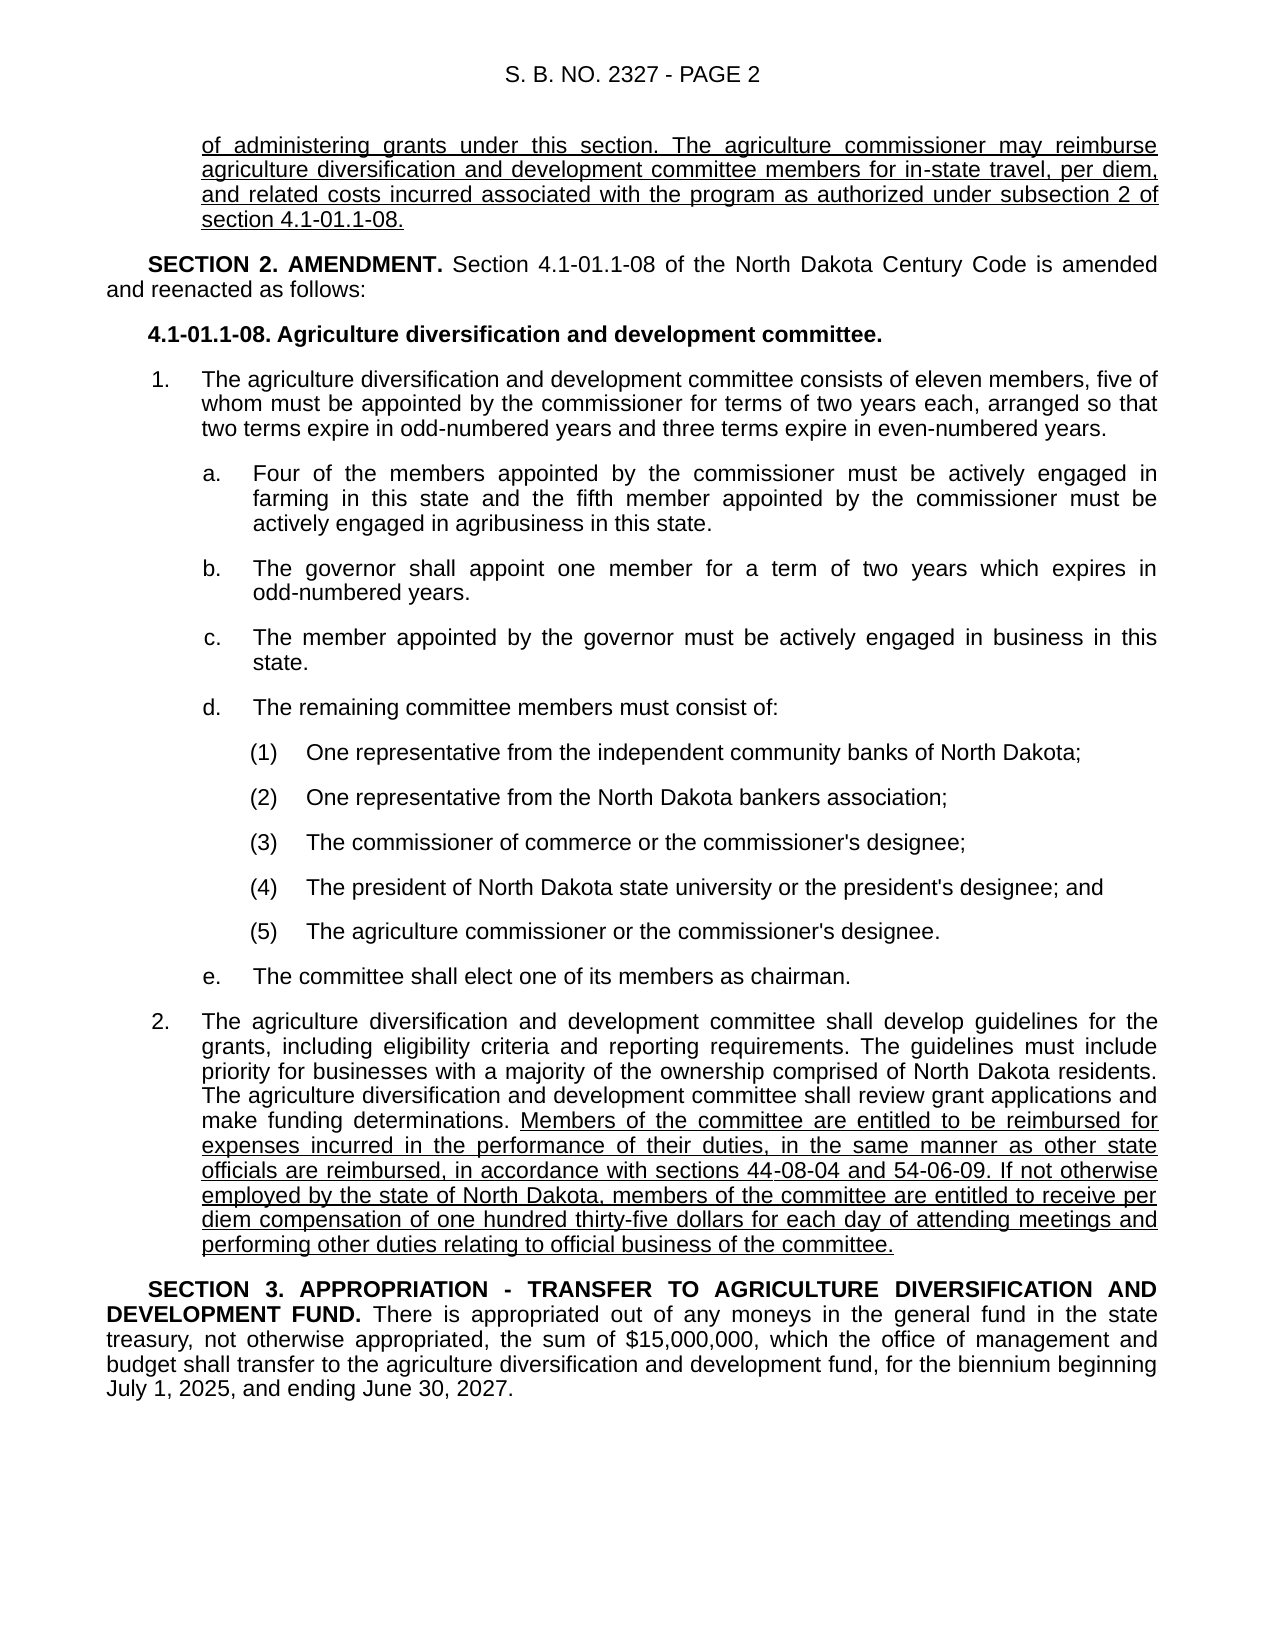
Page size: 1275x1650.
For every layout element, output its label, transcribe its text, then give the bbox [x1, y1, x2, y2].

text (1) One representative from the independent community banks of North Dakota; [106, 740, 1158, 765]
text 1. The agriculture diversification and development committee consists of eleven members, five of whom must be appointed by the commissioner for terms of two years each, arranged so that two terms expire in odd‑numbered years and three terms expire in even-numbered years. [106, 367, 1158, 442]
text SECTION 3. APPROPRIATION - TRANSFER TO AGRICULTURE DIVERSIFICATION AND DEVELOPMENT FUND. There is appropriated out of any moneys in the general fund in the state treasury, not otherwise appropriated, the sum of $15,000,000, which the office of management and budget shall transfer to the agriculture diversification and development fund, for the biennium beginning July 1, 2025, and ending June 30, 2027. [106, 1278, 1158, 1402]
text (2) One representative from the North Dakota bankers association; [106, 785, 1158, 810]
text (5) The agriculture commissioner or the commissioner's designee. [106, 920, 1158, 945]
text SECTION 2. AMENDMENT. Section 4.1‑01.1‑08 of the North Dakota Century Code is amended and reenacted as follows: [106, 253, 1158, 302]
text of administering grants under this section. The agriculture commissioner may reimburse agriculture diversification and development committee members for in‑state travel, per diem, and related costs incurred associated with the program as authorized under subsection 2 of section 4.1‑01.1‑08. [106, 133, 1158, 232]
subtitle 4.1‑01.1‑08. Agriculture diversification and development committee. [106, 322, 1158, 347]
text a. Four of the members appointed by the commissioner must be actively engaged in farming in this state and the fifth member appointed by the commissioner must be actively engaged in agribusiness in this state. [106, 462, 1158, 536]
text (4) The president of North Dakota state university or the president's designee; and [106, 875, 1158, 900]
text (3) The commissioner of commerce or the commissioner's designee; [106, 830, 1158, 855]
text e. The committee shall elect one of its members as chairman. [106, 965, 1158, 990]
text 2. The agriculture diversification and development committee shall develop guidelines for the grants, including eligibility criteria and reporting requirements. The guidelines must include priority for businesses with a majority of the ownership comprised of North Dakota residents. The agriculture diversification and development committee shall review grant applications and make funding determinations. Members of the committee are entitled to be reimbursed for expenses incurred in the performance of their duties, in the same manner as other state officials are reimbursed, in accordance with sections 44‑08‑04 and 54‑06‑09. If not otherwise employed by the state of North Dakota, members of the committee are entitled to receive per diem compensation of one hundred thirty-five dollars for each day of attending meetings and performing other duties relating to official business of the committee. [106, 1010, 1158, 1258]
text c. The member appointed by the governor must be actively engaged in business in this state. [106, 626, 1158, 675]
text b. The governor shall appoint one member for a term of two years which expires in odd‑numbered years. [106, 556, 1158, 606]
text d. The remaining committee members must consist of: [106, 696, 1158, 720]
